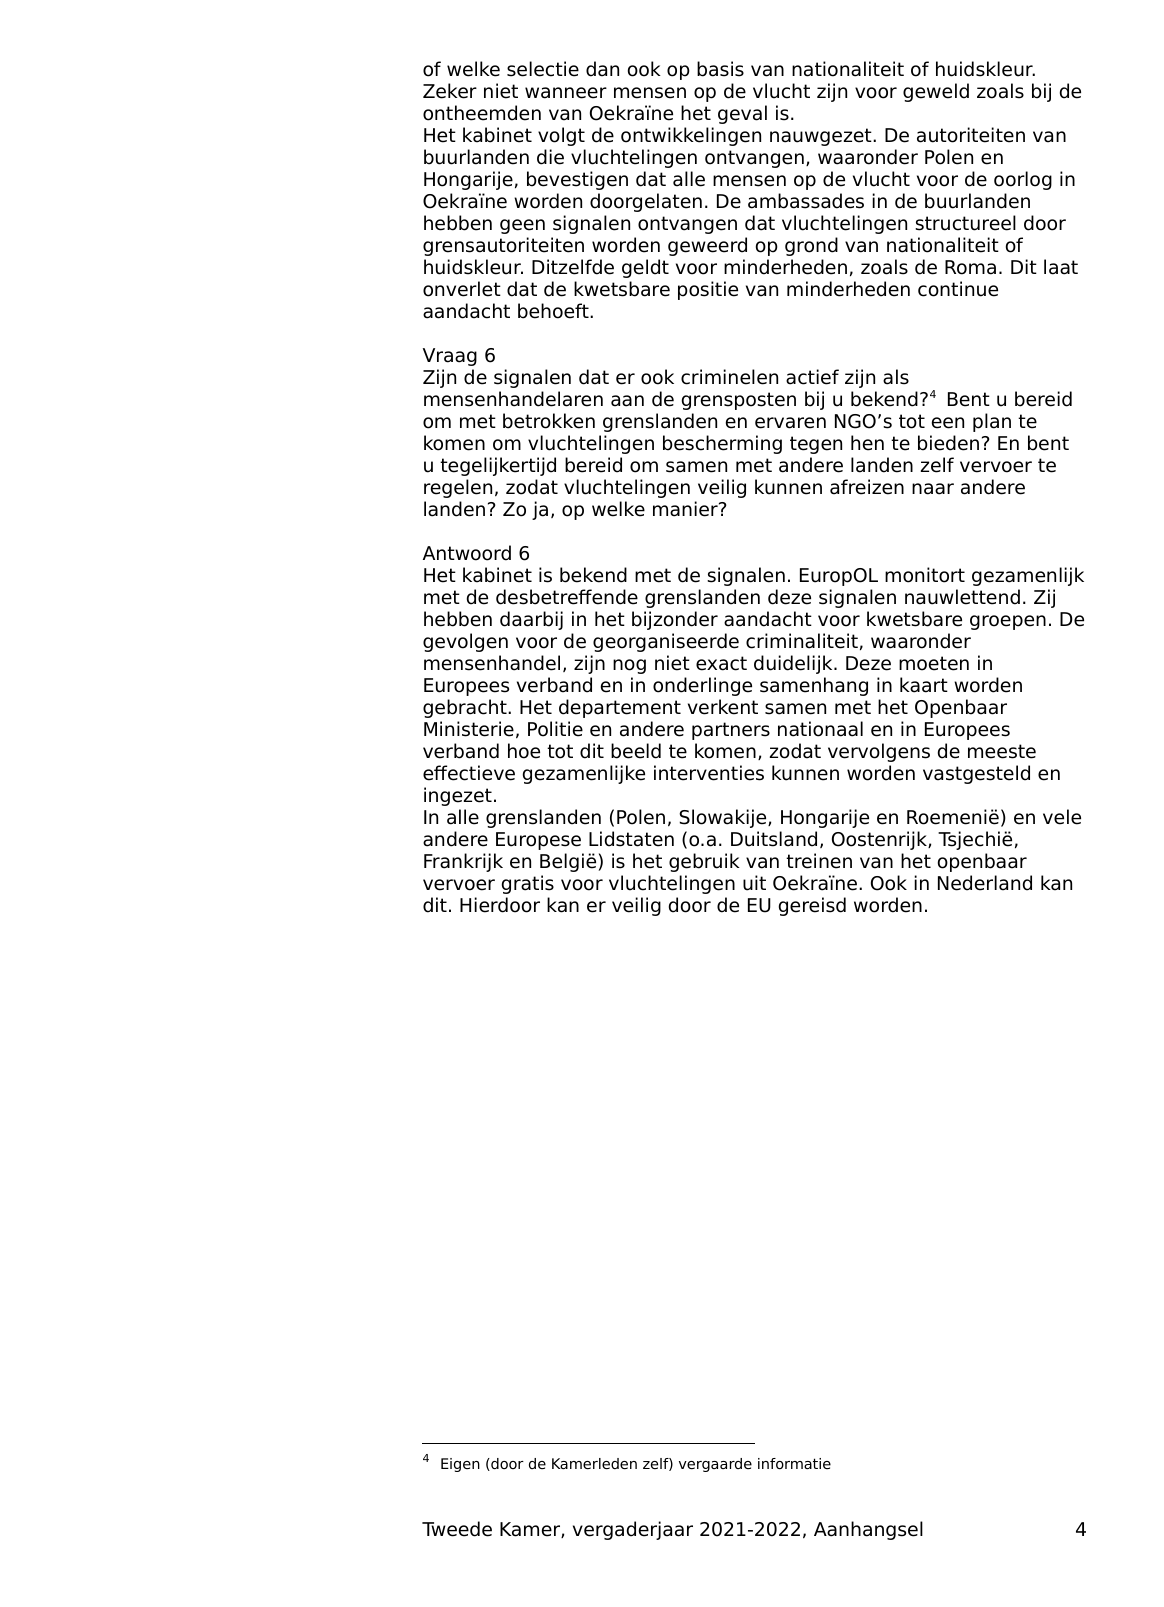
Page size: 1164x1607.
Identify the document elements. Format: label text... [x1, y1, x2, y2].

text Antwoord 6 [422, 543, 1087, 565]
text of welke selectie dan ook op basis van nationaliteit of huidskleur. Zeker niet wanneer mensen op de vlucht zijn voor geweld zoals bij de ontheemden van Oekraïne het geval is. [422, 59, 1087, 125]
text Eigen (door de Kamerleden zelf) vergaarde informatie [422, 1452, 1087, 1474]
text Vraag 6 [422, 345, 1087, 367]
text Het kabinet volgt de ontwikkelingen nauwgezet. De autoriteiten van buurlanden die vluchtelingen ontvangen, waaronder Polen en Hongarije, bevestigen dat alle mensen op de vlucht voor de oorlog in Oekraïne worden doorgelaten. De ambassades in de buurlanden hebben geen signalen ontvangen dat vluchtelingen structureel door grensautoriteiten worden geweerd op grond van nationaliteit of huidskleur. Ditzelfde geldt voor minderheden, zoals de Roma. Dit laat onverlet dat de kwetsbare positie van minderheden continue aandacht behoeft. [422, 125, 1087, 323]
text Zijn de signalen dat er ook criminelen actief zijn als mensenhandelaren aan de grensposten bij u bekend? Bent u bereid om met betrokken grenslanden en ervaren NGO’s tot een plan te komen om vluchtelingen bescherming tegen hen te bieden? En bent u tegelijkertijd bereid om samen met andere landen zelf vervoer te regelen, zodat vluchtelingen veilig kunnen afreizen naar andere landen? Zo ja, op welke manier? [422, 367, 1087, 521]
text Het kabinet is bekend met de signalen. EuropOL monitort gezamenlijk met de desbetreffende grenslanden deze signalen nauwlettend. Zij hebben daarbij in het bijzonder aandacht voor kwetsbare groepen. De gevolgen voor de georganiseerde criminaliteit, waaronder mensenhandel, zijn nog niet exact duidelijk. Deze moeten in Europees verband en in onderlinge samenhang in kaart worden gebracht. Het departement verkent samen met het Openbaar Ministerie, Politie en andere partners nationaal en in Europees verband hoe tot dit beeld te komen, zodat vervolgens de meeste effectieve gezamenlijke interventies kunnen worden vastgesteld en ingezet. [422, 565, 1087, 807]
text In alle grenslanden (Polen, Slowakije, Hongarije en Roemenië) en vele andere Europese Lidstaten (o.a. Duitsland, Oostenrijk, Tsjechië, Frankrijk en België) is het gebruik van treinen van het openbaar vervoer gratis voor vluchtelingen uit Oekraïne. Ook in Nederland kan dit. Hierdoor kan er veilig door de EU gereisd worden. [422, 807, 1087, 917]
